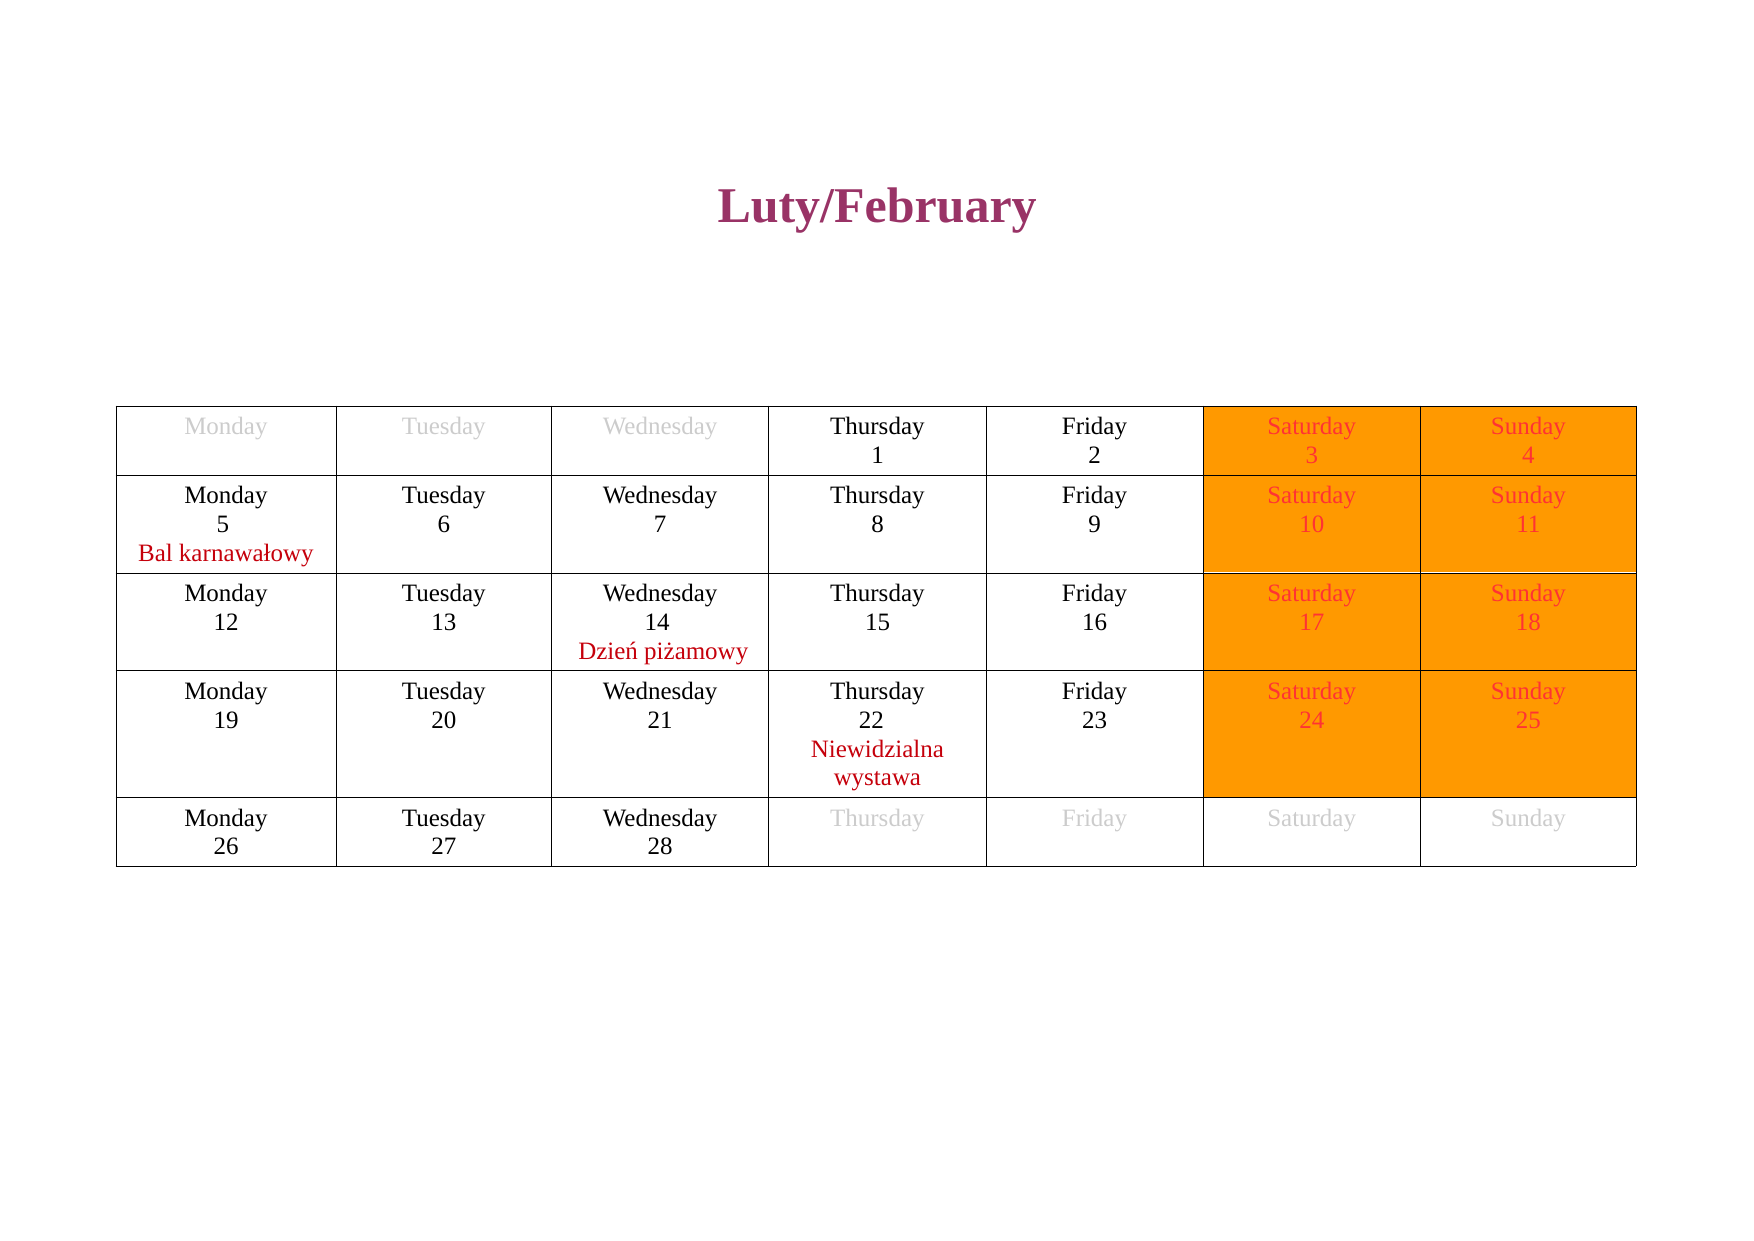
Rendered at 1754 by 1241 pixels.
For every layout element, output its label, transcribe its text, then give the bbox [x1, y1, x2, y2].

table_cell Saturday 10 [1204, 476, 1420, 572]
table_header Friday 2 [987, 407, 1203, 475]
table_cell Tuesday 6 [337, 476, 551, 572]
table_cell Saturday 24 [1204, 671, 1420, 797]
table_cell Monday 26 [117, 798, 336, 866]
table_cell Saturday 17 [1204, 574, 1420, 670]
table_header Saturday 3 [1204, 407, 1420, 475]
table_header Tuesday [337, 407, 551, 475]
table_cell Thursday [769, 798, 986, 866]
table_cell Saturday [1204, 798, 1420, 866]
table_cell Sunday 25 [1421, 671, 1636, 797]
table_cell Friday [987, 798, 1203, 866]
table_header Monday [117, 407, 336, 475]
table_cell Wednesday 21 [552, 671, 768, 797]
table_cell Wednesday 14 Dzień piżamowy [552, 574, 768, 670]
table_cell Sunday 11 [1421, 476, 1636, 572]
table_cell Sunday [1421, 798, 1636, 866]
table_cell Friday 23 [987, 671, 1203, 797]
table_cell Friday 16 [987, 574, 1203, 670]
table_header Sunday 4 [1421, 407, 1636, 475]
table_cell Wednesday 7 [552, 476, 768, 572]
table_cell Thursday 22 Niewidzialna wystawa [769, 671, 986, 797]
table_cell Monday 5 Bal karnawałowy [117, 476, 336, 572]
table_cell Thursday 8 [769, 476, 986, 572]
table_cell Tuesday 27 [337, 798, 551, 866]
table_cell Sunday 18 [1421, 574, 1636, 670]
table_cell Thursday 15 [769, 574, 986, 670]
text Luty/February [118, 176, 1636, 233]
table_cell Monday 19 [117, 671, 336, 797]
table_cell Friday 9 [987, 476, 1203, 572]
table_cell Wednesday 28 [552, 798, 768, 866]
table_cell Tuesday 13 [337, 574, 551, 670]
table_cell Monday 12 [117, 574, 336, 670]
table_header Thursday 1 [769, 407, 986, 475]
table_cell Tuesday 20 [337, 671, 551, 797]
table_header Wednesday [552, 407, 768, 475]
